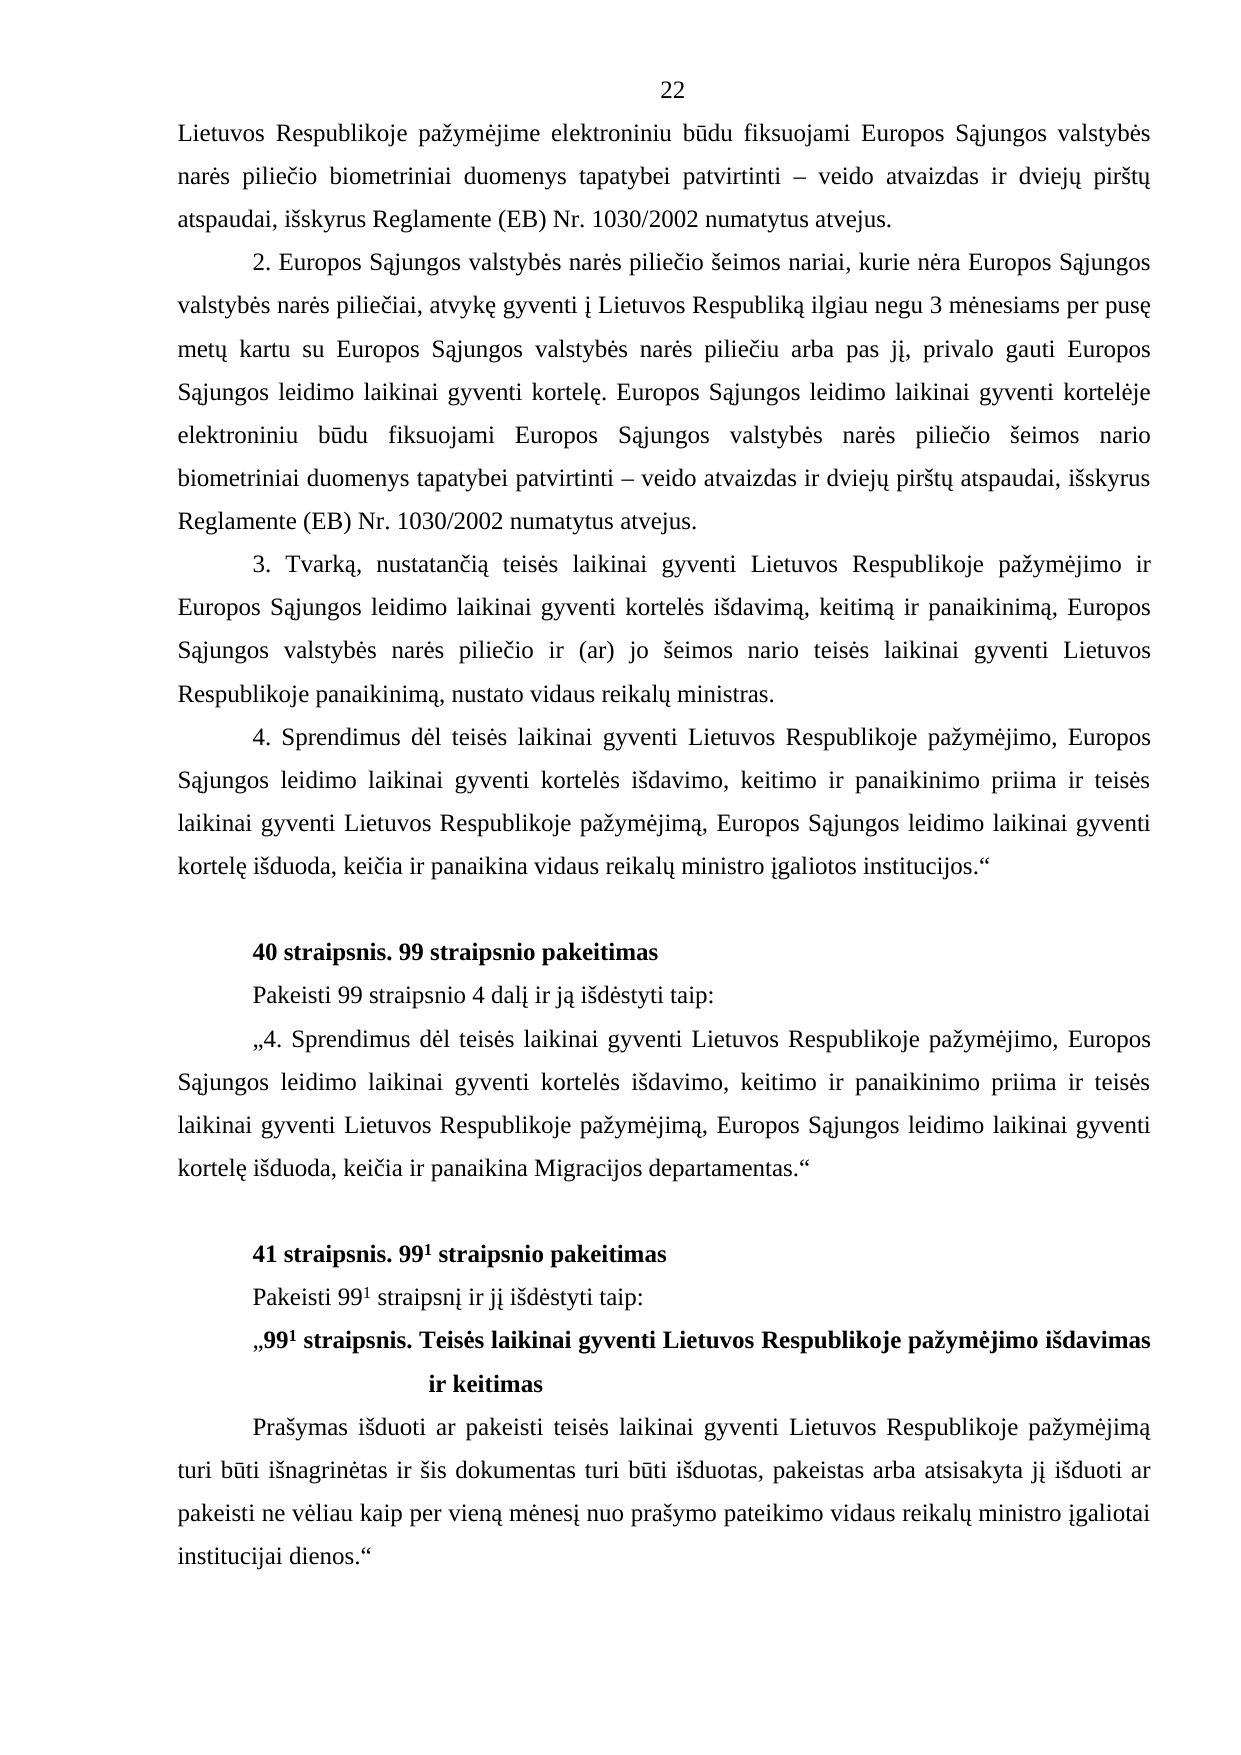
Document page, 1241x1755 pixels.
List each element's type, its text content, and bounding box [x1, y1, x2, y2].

text 3. Tvarką, nustatančią teisės laikinai gyventi Lietuvos Respublikoje pažymėjimo ir Europos Sąjungos leidimo laikinai gyventi kortelės išdavimą, keitimą ir panaikinimą, Europos Sąjungos valstybės narės piliečio ir (ar) jo šeimos nario teisės laikinai gyventi Lietuvos Respublikoje panaikinimą, nustato vidaus reikalų ministras. [177, 549, 1152, 707]
text Prašymas išduoti ar pakeisti teisės laikinai gyventi Lietuvos Respublikoje pažymėjimą turi būti išnagrinėtas ir šis dokumentas turi būti išduotas, pakeistas arba atsisakyta jį išduoti ar pakeisti ne vėliau kaip per vieną mėnesį nuo prašymo pateikimo vidaus reikalų ministro įgaliotai institucijai dienos.“ [177, 1412, 1152, 1570]
text 2. Europos Sąjungos valstybės narės piliečio šeimos nariai, kurie nėra Europos Sąjungos valstybės narės piliečiai, atvykę gyventi į Lietuvos Respubliką ilgiau negu 3 mėnesiams per pusę metų kartu su Europos Sąjungos valstybės narės piliečiu arba pas jį, privalo gauti Europos Sąjungos leidimo laikinai gyventi kortelę. Europos Sąjungos leidimo laikinai gyventi kortelėje elektroniniu būdu fiksuojami Europos Sąjungos valstybės narės piliečio šeimos nario biometriniai duomenys tapatybei patvirtinti – veido atvaizdas ir dviejų pirštų atspaudai, išskyrus Reglamente (EB) Nr. 1030/2002 numatytus atvejus. [177, 247, 1152, 535]
text 4. Sprendimus dėl teisės laikinai gyventi Lietuvos Respublikoje pažymėjimo, Europos Sąjungos leidimo laikinai gyventi kortelės išdavimo, keitimo ir panaikinimo priima ir teisės laikinai gyventi Lietuvos Respublikoje pažymėjimą, Europos Sąjungos leidimo laikinai gyventi kortelę išduoda, keičia ir panaikina vidaus reikalų ministro įgaliotos institucijos.“ [177, 722, 1152, 880]
text Lietuvos Respublikoje pažymėjime elektroniniu būdu fiksuojami Europos Sąjungos valstybės narės piliečio biometriniai duomenys tapatybei patvirtinti – veido atvaizdas ir dviejų pirštų atspaudai, išskyrus Reglamente (EB) Nr. 1030/2002 numatytus atvejus. [177, 118, 1152, 233]
text „991 straipsnis. Teisės laikinai gyventi Lietuvos Respublikoje pažymėjimo išdavimas ir keitimas [252, 1326, 1152, 1397]
text Pakeisti 99 straipsnio 4 dalį ir ją išdėstyti taip: [177, 981, 1152, 1009]
text 40 straipsnis. 99 straipsnio pakeitimas [177, 937, 1152, 966]
text Pakeisti 991 straipsnį ir jį išdėstyti taip: [177, 1282, 1152, 1311]
text „4. Sprendimus dėl teisės laikinai gyventi Lietuvos Respublikoje pažymėjimo, Europos Sąjungos leidimo laikinai gyventi kortelės išdavimo, keitimo ir panaikinimo priima ir teisės laikinai gyventi Lietuvos Respublikoje pažymėjimą, Europos Sąjungos leidimo laikinai gyventi kortelę išduoda, keičia ir panaikina Migracijos departamentas.“ [177, 1024, 1152, 1182]
text 41 straipsnis. 991 straipsnio pakeitimas [177, 1239, 1152, 1268]
